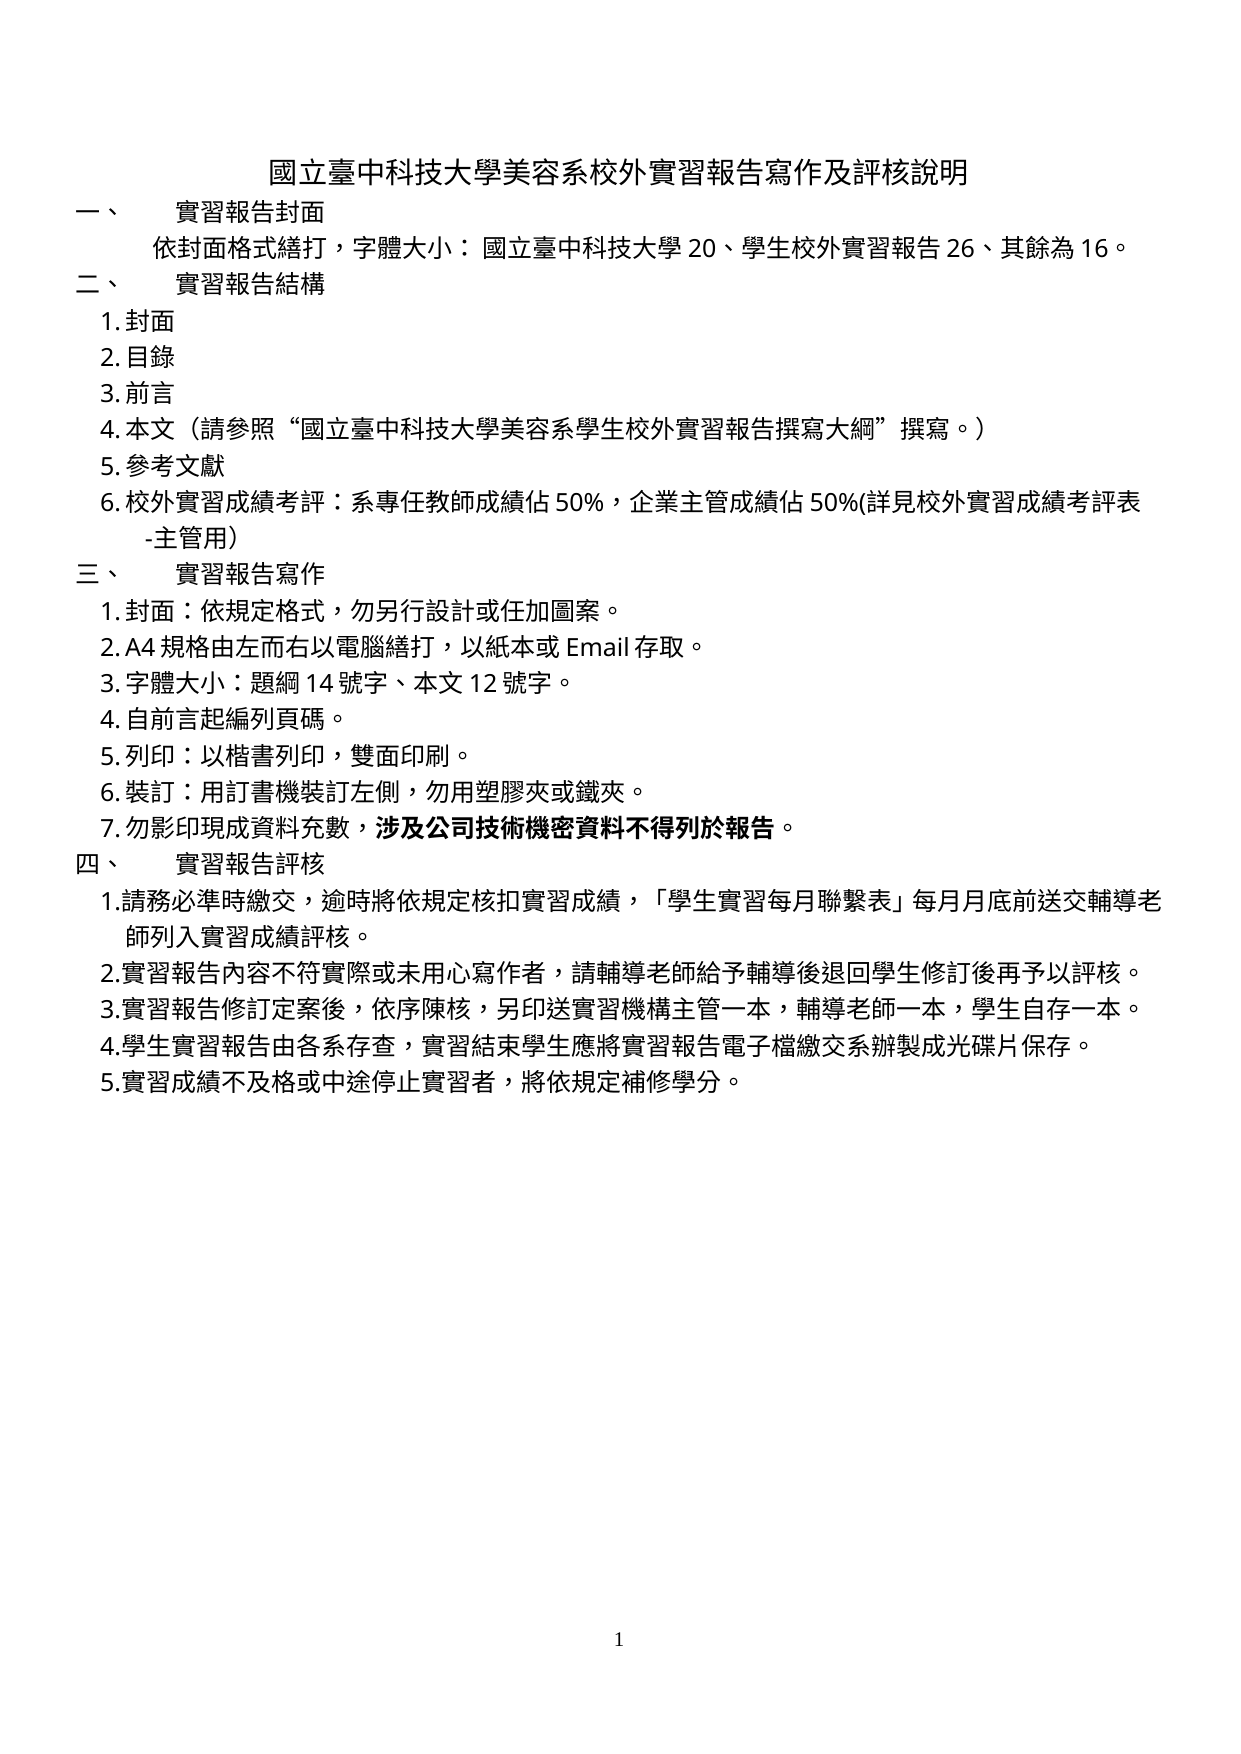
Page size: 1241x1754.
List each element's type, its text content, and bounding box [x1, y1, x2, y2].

list 參考文獻 [100, 446, 1162, 482]
list 校外實習成績考評：系專任教師成績佔50%，企業主管成績佔50%(詳見校外實習成績考評表 -主管用） [100, 482, 1162, 555]
list 勿影印現成資料充數，涉及公司技術機密資料不得列於報告。 [100, 808, 1162, 845]
text 4.學生實習報告由各系存查，實習結束學生應將實習報告電子檔繳交系辦製成光碟片保存。 [100, 1026, 1162, 1062]
list 自前言起編列頁碼。 [100, 700, 1162, 736]
list 實習報告封面 [75, 192, 1162, 228]
text 3.實習報告修訂定案後，依序陳核，另印送實習機構主管一本，輔導老師一本，學生自存一本。 [75, 990, 1162, 1026]
list 裝訂：用訂書機裝訂左側，勿用塑膠夾或鐵夾。 [100, 772, 1162, 808]
list 封面 [100, 301, 1162, 337]
list 實習報告寫作 [75, 555, 1162, 591]
list 前言 [100, 373, 1162, 410]
list 實習報告結構 [75, 265, 1162, 301]
list 實習報告評核 [75, 845, 1162, 881]
text 1.請務必準時繳交，逾時將依規定核扣實習成績，「學生實習每月聯繫表」每月月底前送交輔導老師列入實習成績評核。 [100, 881, 1162, 953]
list 字體大小：題綱14號字、本文12號字。 [100, 663, 1162, 700]
text 國立臺中科技大學美容系校外實習報告寫作及評核說明 [75, 150, 1162, 192]
list 列印：以楷書列印，雙面印刷。 [100, 736, 1162, 772]
list 本文（請參照“國立臺中科技大學美容系學生校外實習報告撰寫大綱”撰寫。） [100, 410, 1162, 446]
text 5.實習成績不及格或中途停止實習者，將依規定補修學分。 [75, 1062, 1162, 1098]
text 2.實習報告內容不符實際或未用心寫作者，請輔導老師給予輔導後退回學生修訂後再予以評核。 [100, 953, 1162, 990]
text 依封面格式繕打，字體大小： 國立臺中科技大學20、學生校外實習報告26、其餘為16。 [126, 228, 1162, 265]
list 封面：依規定格式，勿另行設計或任加圖案。 [100, 591, 1162, 627]
list A4規格由左而右以電腦繕打，以紙本或Email存取。 [100, 627, 1162, 663]
list 目錄 [100, 337, 1162, 373]
